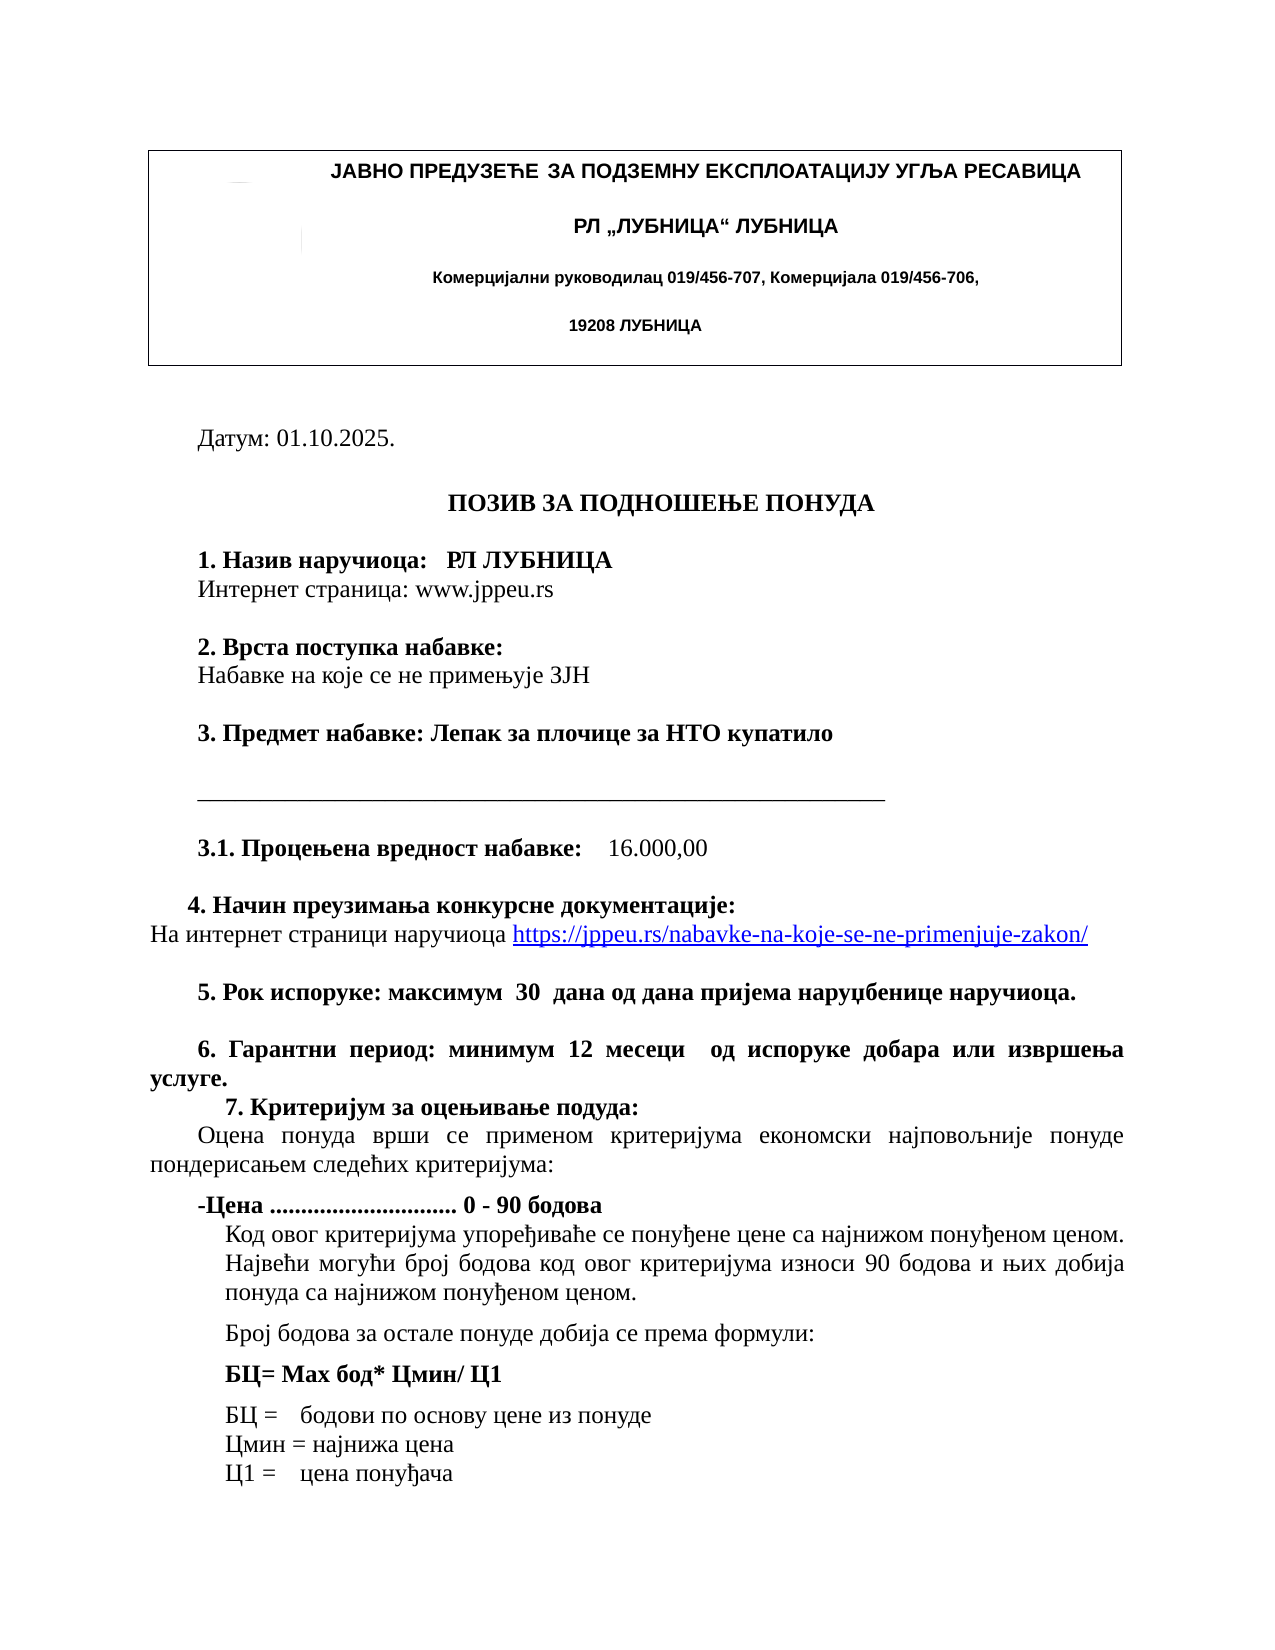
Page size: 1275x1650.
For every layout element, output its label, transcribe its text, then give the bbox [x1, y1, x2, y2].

text -Цена .............................. 0 - 90 бодова [150, 1191, 1125, 1219]
text Број бодова за остале понуде добија се према формули: [225, 1318, 1125, 1347]
table_header ЈАВНО ПРЕДУЗЕЋЕ ЗА ПОДЗЕМНУ EKСПЛОАТАЦИЈУ УГЉА РЕСАВИЦА РЛ „ЛУБНИЦА“ ЛУБНИЦА Комерцијални руководилац 019/456-707, Комерцијала 019/456-706, 19208 ЛУБНИЦА [149, 151, 1121, 365]
text Ц1 = цена понуђача [225, 1458, 1125, 1487]
text _______________________________________________________ [150, 776, 1125, 804]
text ПОЗИВ ЗА ПОДНОШЕЊЕ ПОНУДА [150, 488, 1125, 517]
text БЦ = бодови по основу цене из понуде [225, 1401, 1125, 1429]
text На интернет страници наручиоца https://jppeu.rs/nabavke-na-koje-se-ne-primenjuje-zakon/ [150, 919, 1125, 948]
text Оцена понуда врши се применом критеријума економски најповољније понуде пондерисањем следећих критеријума: [150, 1121, 1125, 1178]
text 1. Назив наручиоца: РЛ ЛУБНИЦА [150, 546, 1125, 574]
text Набавке на које се не примењује ЗЈН [150, 661, 1125, 689]
text 3. Предмет набавке: Лепак за плочице за НТО купатило [150, 718, 1125, 747]
text БЦ= Маx бод* Цмин/ Ц1 [225, 1359, 1125, 1388]
text Интернет страница: www.jppeu.rs [150, 574, 1125, 603]
text 7. Критеријум за оцењивање подуда: [150, 1092, 1125, 1121]
text 4. Начин преузимања конкурсне документације: [150, 891, 1125, 919]
text Код овог критеријума упоређиваће се понуђене цене са најнижом понуђеном ценом. Највећи могући број бодова код овог критеријума износи 90 бодова и њих добија понуда са најнижом понуђеном ценом. [225, 1219, 1125, 1306]
text 2. Врста поступка набавке: [150, 632, 1125, 661]
text Датум: 01.10.2025. [150, 423, 1125, 452]
text 5. Рок испоруке: максимум 30 дана од дана пријема наруџбенице наручиоца. [150, 977, 1125, 1006]
text 3.1. Процењена вредност набавке: 16.000,00 [150, 833, 1125, 862]
text Цмин = најнижа цена [225, 1429, 1125, 1458]
text 6. Гарантни период: минимум 12 месеци од испоруке добара или извршења услуге. [150, 1034, 1125, 1092]
